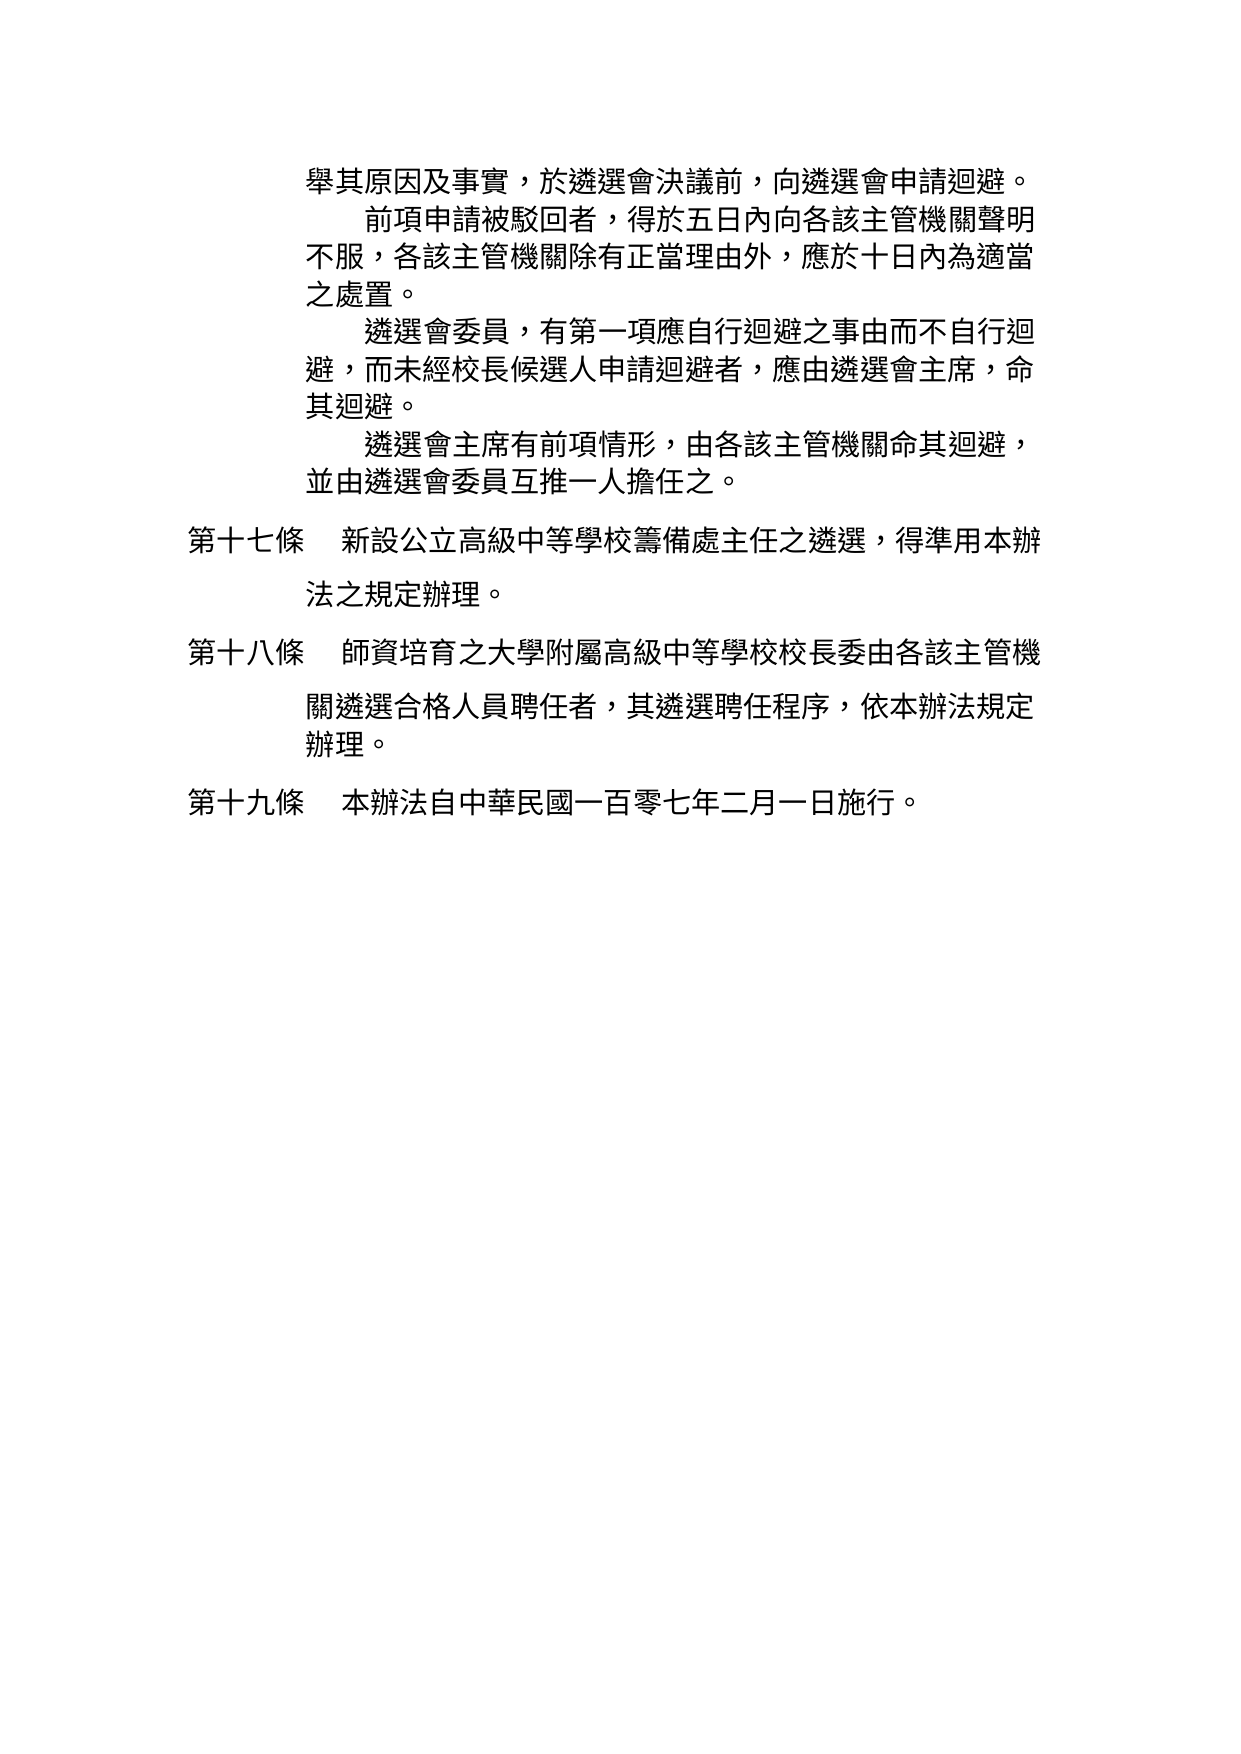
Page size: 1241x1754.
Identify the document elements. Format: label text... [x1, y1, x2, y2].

text 遴選會主席有前項情形，由各該主管機關命其迴避，並由遴選會委員互推一人擔任之。 [306, 426, 1053, 501]
text 遴選會委員，有第一項應自行迴避之事由而不自行迴避，而未經校長候選人申請迴避者，應由遴選會主席，命其迴避。 [306, 314, 1053, 426]
text 第十八條 師資培育之大學附屬高級中等學校校長委由各該主管機關遴選合格人員聘任者，其遴選聘任程序，依本辦法規定辦理。 [187, 614, 1053, 764]
text 舉其原因及事實，於遴選會決議前，向遴選會申請迴避。 [306, 164, 1053, 201]
text 前項申請被駁回者，得於五日內向各該主管機關聲明不服，各該主管機關除有正當理由外，應於十日內為適當之處置。 [306, 201, 1053, 314]
text 第十七條 新設公立高級中等學校籌備處主任之遴選，得準用本辦法之規定辦理。 [187, 501, 1053, 614]
text 第十九條 本辦法自中華民國一百零七年二月一日施行。 [187, 764, 1053, 839]
